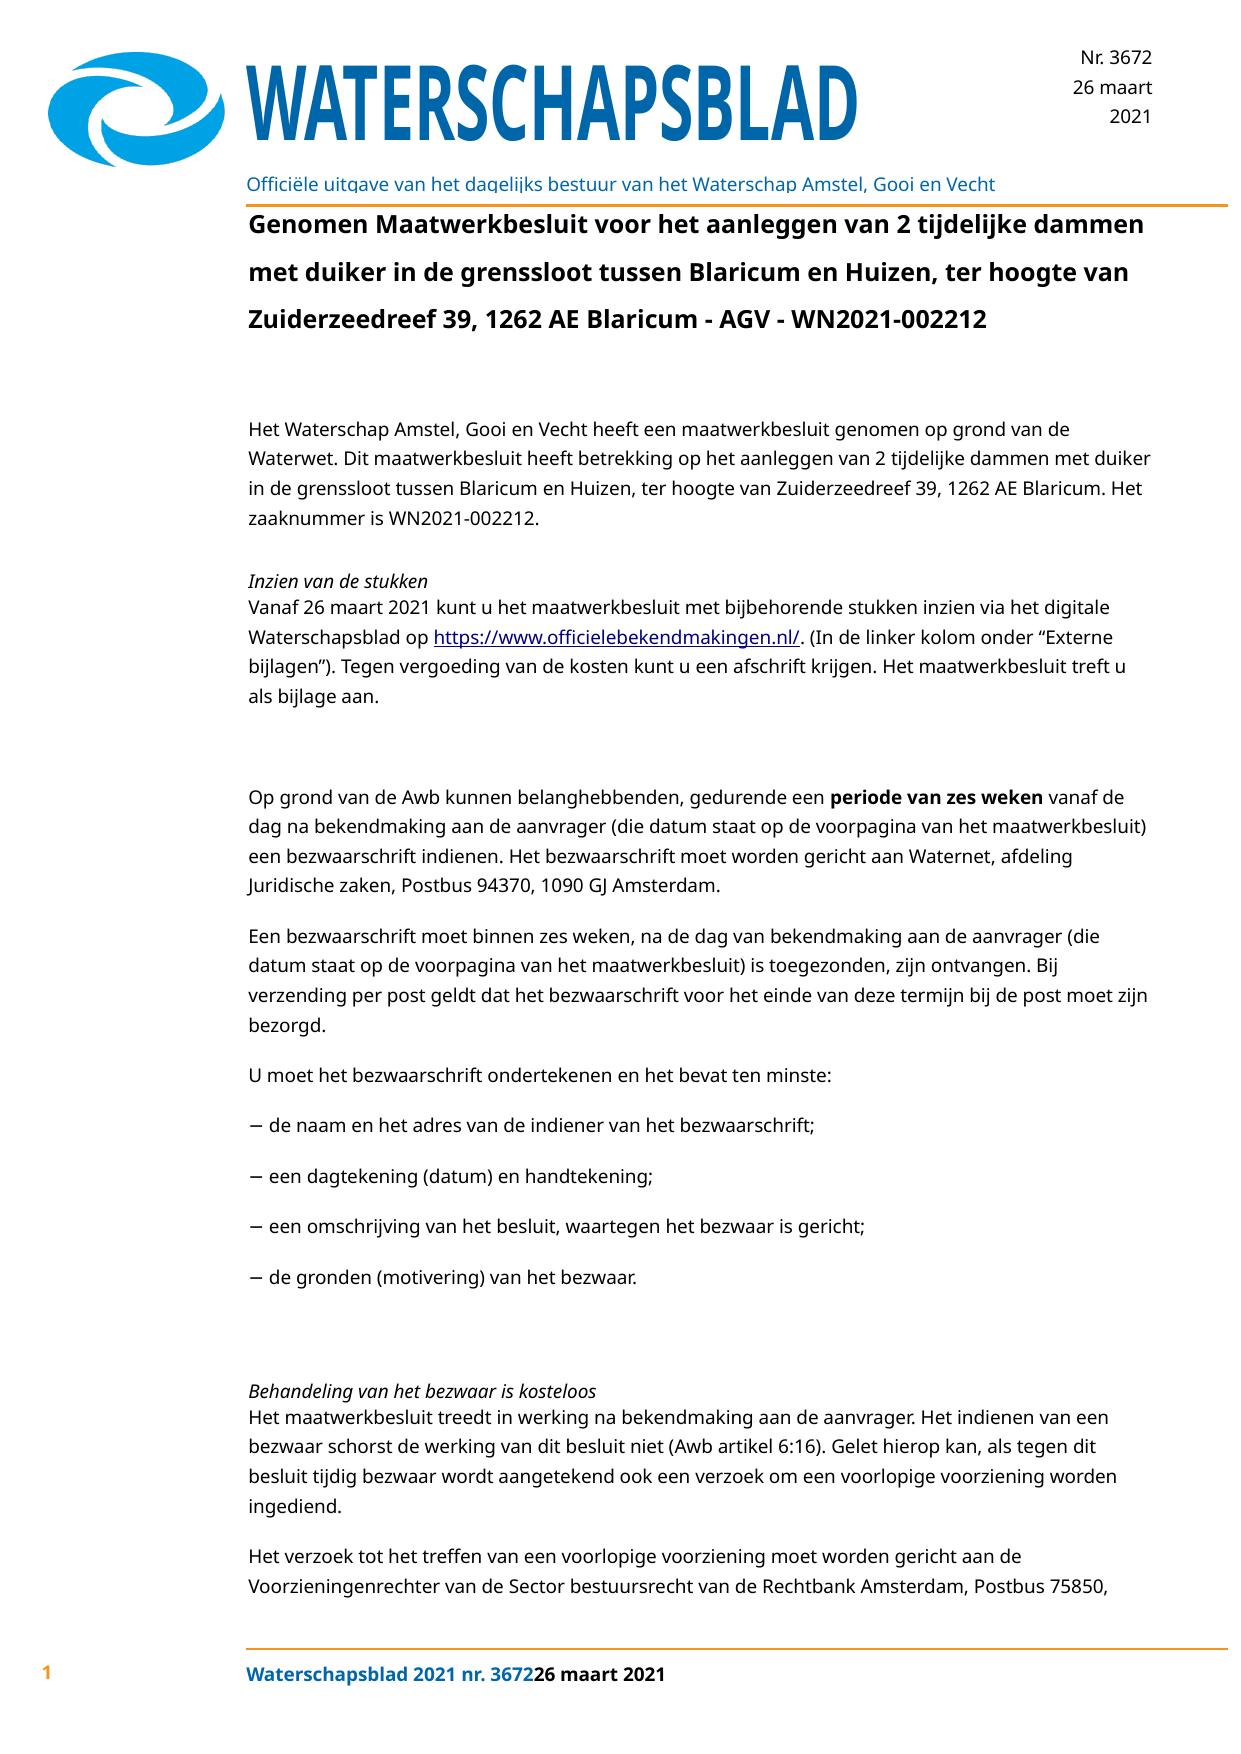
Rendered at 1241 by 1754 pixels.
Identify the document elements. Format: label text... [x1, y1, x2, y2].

text − een dagtekening (datum) en handtekening; [248, 1163, 1152, 1189]
text Genomen Maatwerkbesluit voor het aanleggen van 2 tijdelijke dammen met duiker in de grenssloot tussen Blaricum en Huizen, ter hoogte van Zuiderzeedreef 39, 1262 AE Blaricum - AGV - WN2021-002212 [248, 207, 1152, 336]
text Het verzoek tot het treffen van een voorlopige voorziening moet worden gericht aan de Voorzieningenrechter van de Sector bestuursrecht van de Rechtbank Amsterdam, Postbus 75850, [248, 1543, 1152, 1598]
text Het maatwerkbesluit treedt in werking na bekendmaking aan de aanvrager. Het indienen van een bezwaar schorst de werking van dit besluit niet (Awb artikel 6:16). Gelet hierop kan, als tegen dit besluit tijdig bezwaar wordt aangetekend ook een verzoek om een voorlopige voorziening worden ingediend. [248, 1404, 1152, 1518]
text Het Waterschap Amstel, Gooi en Vecht heeft een maatwerkbesluit genomen op grond van de Waterwet. Dit maatwerkbesluit heeft betrekking op het aanleggen van 2 tijdelijke dammen met duiker in de grenssloot tussen Blaricum en Huizen, ter hoogte van Zuiderzeedreef 39, 1262 AE Blaricum. Het zaaknummer is WN2021-002212. [248, 416, 1152, 530]
text Vanaf 26 maart 2021 kunt u het maatwerkbesluit met bijbehorende stukken inzien via het digitale Waterschapsblad op https://www.officielebekendmakingen.nl/. (In de linker kolom onder “Externe bijlagen”). Tegen vergoeding van de kosten kunt u een afschrift krijgen. Het maatwerkbesluit treft u als bijlage aan. [248, 594, 1152, 709]
text U moet het bezwaarschrift ondertekenen en het bevat ten minste: [248, 1062, 1152, 1088]
text Een bezwaarschrift moet binnen zes weken, na de dag van bekendmaking aan de aanvrager (die datum staat op de voorpagina van het maatwerkbesluit) is toegezonden, zijn ontvangen. Bij verzending per post geldt dat het bezwaarschrift voor het einde van deze termijn bij de post moet zijn bezorgd. [248, 923, 1152, 1038]
picture [41, 47, 231, 172]
text − een omschrijving van het besluit, waartegen het bezwaar is gericht; [248, 1213, 1152, 1239]
text Op grond van de Awb kunnen belanghebbenden, gedurende een periode van zes weken vanaf de dag na bekendmaking aan de aanvrager (die datum staat op de voorpagina van het maatwerkbesluit) een bezwaarschrift indienen. Het bezwaarschrift moet worden gericht aan Waternet, afdeling Juridische zaken, Postbus 94370, 1090 GJ Amsterdam. [248, 784, 1152, 898]
text Behandeling van het bezwaar is kosteloos [248, 1378, 1152, 1404]
text − de naam en het adres van de indiener van het bezwaarschrift; [248, 1113, 1152, 1138]
text − de gronden (motivering) van het bezwaar. [248, 1264, 1152, 1290]
text Inzien van de stukken [248, 569, 1152, 594]
